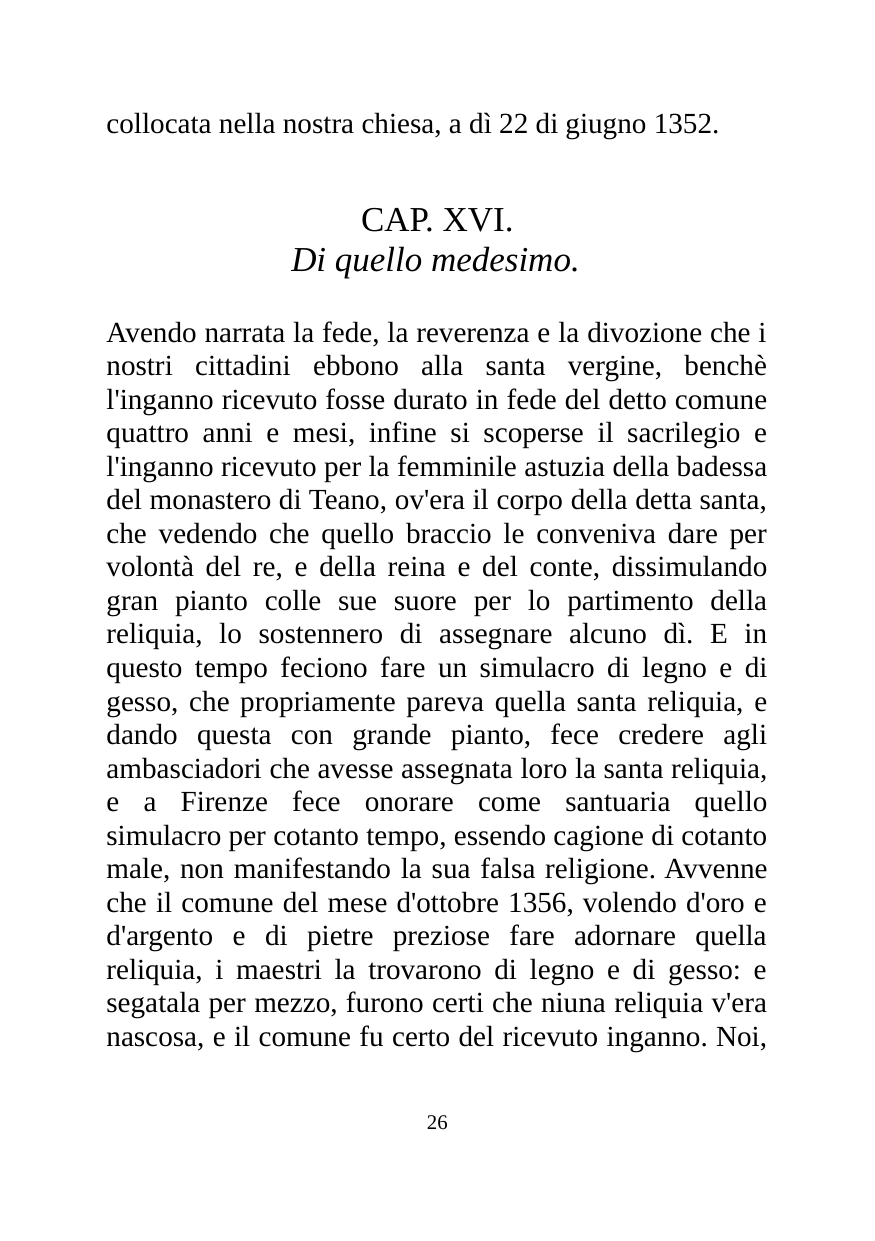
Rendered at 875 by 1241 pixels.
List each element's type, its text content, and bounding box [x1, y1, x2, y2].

text Avendo narrata la fede, la reverenza e la divozione che i nostri cittadini ebbono alla santa vergine, benchè l'inganno ricevuto fosse durato in fede del detto comune quattro anni e mesi, infine si scoperse il sacrilegio e l'inganno ricevuto per la femminile astuzia della badessa del monastero di Teano, ov'era il corpo della detta santa, che vedendo che quello braccio le conveniva dare per volontà del re, e della reina e del conte, dissimulando gran pianto colle sue suore per lo partimento della reliquia, lo sostennero di assegnare alcuno dì. E in questo tempo feciono fare un simulacro di legno e di gesso, che propriamente pareva quella santa reliquia, e dando questa con grande pianto, fece credere agli ambasciadori che avesse assegnata loro la santa reliquia, e a Firenze fece onorare come santuaria quello simulacro per cotanto tempo, essendo cagione di cotanto male, non manifestando la sua falsa religione. Avvenne che il comune del mese d'ottobre 1356, volendo d'oro e d'argento e di pietre preziose fare adornare quella reliquia, i maestri la trovarono di legno e di gesso: e segatala per mezzo, furono certi che niuna reliquia v'era nascosa, e il comune fu certo del ricevuto inganno. Noi, [106, 315, 768, 1053]
text collocata nella nostra chiesa, a dì 22 di giugno 1352. [106, 106, 768, 140]
subtitle CAP. XVI. Di quello medesimo. [106, 199, 768, 279]
